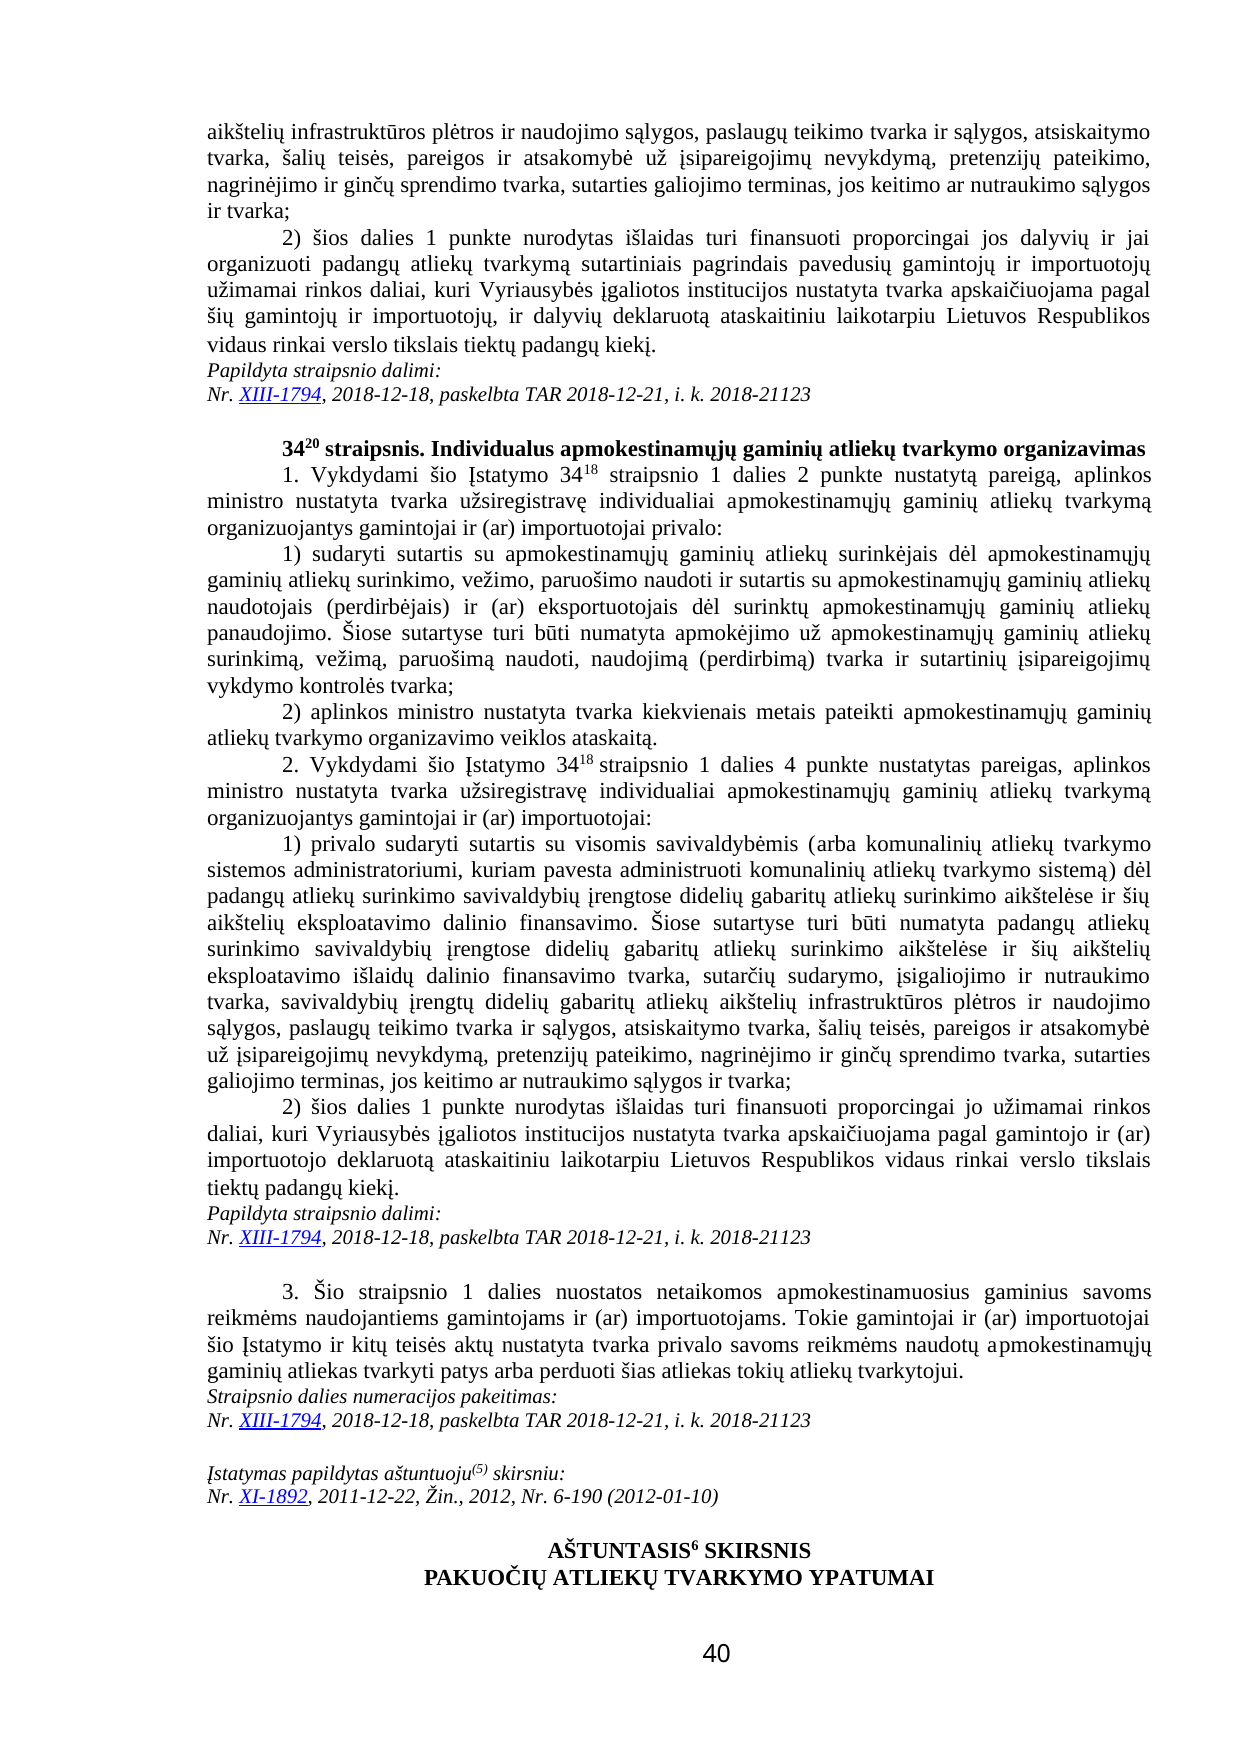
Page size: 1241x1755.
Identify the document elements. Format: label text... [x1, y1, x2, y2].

text Papildyta straipsnio dalimi: [207, 1201, 1152, 1225]
text AŠTUNTASIS6 SKIRSNIS [207, 1537, 1152, 1564]
text Nr. XIII-1794, 2018-12-18, paskelbta TAR 2018-12-21, i. k. 2018-21123 [207, 1225, 1152, 1249]
text 2) šios dalies 1 punkte nurodytas išlaidas turi finansuoti proporcingai jos dalyvių ir jai organizuoti padangų atliekų tvarkymą sutartiniais pagrindais pavedusių gamintojų ir importuotojų užimamai rinkos daliai, kuri Vyriausybės įgaliotos institucijos nustatyta tvarka apskaičiuojama pagal šių gamintojų ir importuotojų, ir dalyvių deklaruotą ataskaitiniu laikotarpiu Lietuvos Respublikos vidaus rinkai verslo tikslais tiektų padangų kiekį. [207, 223, 1152, 358]
text 2) šios dalies 1 punkte nurodytas išlaidas turi finansuoti proporcingai jo užimamai rinkos daliai, kuri Vyriausybės įgaliotos institucijos nustatyta tvarka apskaičiuojama pagal gamintojo ir (ar) importuotojo deklaruotą ataskaitiniu laikotarpiu Lietuvos Respublikos vidaus rinkai verslo tikslais tiektų padangų kiekį. [207, 1093, 1152, 1201]
text Nr. XIII-1794, 2018-12-18, paskelbta TAR 2018-12-21, i. k. 2018-21123 [207, 382, 1152, 406]
text Įstatymas papildytas aštuntuoju(5) skirsniu: [207, 1460, 1152, 1484]
text Pakuočių ATLIEKŲ TVARKYMO YPATUMAI [207, 1564, 1152, 1590]
text 1) privalo sudaryti sutartis su visomis savivaldybėmis (arba komunalinių atliekų tvarkymo sistemos administratoriumi, kuriam pavesta administruoti komunalinių atliekų tvarkymo sistemą) dėl padangų atliekų surinkimo savivaldybių įrengtose didelių gabaritų atliekų surinkimo aikštelėse ir šių aikštelių eksploatavimo dalinio finansavimo. Šiose sutartyse turi būti numatyta padangų atliekų surinkimo savivaldybių įrengtose didelių gabaritų atliekų surinkimo aikštelėse ir šių aikštelių eksploatavimo išlaidų dalinio finansavimo tvarka, sutarčių sudarymo, įsigaliojimo ir nutraukimo tvarka, savivaldybių įrengtų didelių gabaritų atliekų aikštelių infrastruktūros plėtros ir naudojimo sąlygos, paslaugų teikimo tvarka ir sąlygos, atsiskaitymo tvarka, šalių teisės, pareigos ir atsakomybė už įsipareigojimų nevykdymą, pretenzijų pateikimo, nagrinėjimo ir ginčų sprendimo tvarka, sutarties galiojimo terminas, jos keitimo ar nutraukimo sąlygos ir tvarka; [207, 830, 1152, 1093]
text 1) sudaryti sutartis su apmokestinamųjų gaminių atliekų surinkėjais dėl apmokestinamųjų gaminių atliekų surinkimo, vežimo, paruošimo naudoti ir sutartis su apmokestinamųjų gaminių atliekų naudotojais (perdirbėjais) ir (ar) eksportuotojais dėl surinktų apmokestinamųjų gaminių atliekų panaudojimo. Šiose sutartyse turi būti numatyta apmokėjimo už apmokestinamųjų gaminių atliekų surinkimą, vežimą, paruošimą naudoti, naudojimą (perdirbimą) tvarka ir sutartinių įsipareigojimų vykdymo kontrolės tvarka; [207, 540, 1152, 698]
text Nr. XI-1892, 2011-12-22, Žin., 2012, Nr. 6-190 (2012-01-10) [207, 1484, 1152, 1508]
text Straipsnio dalies numeracijos pakeitimas: [207, 1383, 1152, 1408]
text 1. Vykdydami šio Įstatymo 3418 straipsnio 1 dalies 2 punkte nustatytą pareigą, aplinkos ministro nustatyta tvarka užsiregistravę individualiai apmokestinamųjų gaminių atliekų tvarkymą organizuojantys gamintojai ir (ar) importuotojai privalo: [207, 461, 1152, 540]
text Papildyta straipsnio dalimi: [207, 358, 1152, 382]
text aikštelių infrastruktūros plėtros ir naudojimo sąlygos, paslaugų teikimo tvarka ir sąlygos, atsiskaitymo tvarka, šalių teisės, pareigos ir atsakomybė už įsipareigojimų nevykdymą, pretenzijų pateikimo, nagrinėjimo ir ginčų sprendimo tvarka, sutarties galiojimo terminas, jos keitimo ar nutraukimo sąlygos ir tvarka; [207, 118, 1152, 223]
text 2) aplinkos ministro nustatyta tvarka kiekvienais metais pateikti apmokestinamųjų gaminių atliekų tvarkymo organizavimo veiklos ataskaitą. [207, 698, 1152, 751]
text 3. Šio straipsnio 1 dalies nuostatos netaikomos apmokestinamuosius gaminius savoms reikmėms naudojantiems gamintojams ir (ar) importuotojams. Tokie gamintojai ir (ar) importuotojai šio Įstatymo ir kitų teisės aktų nustatyta tvarka privalo savoms reikmėms naudotų apmokestinamųjų gaminių atliekas tvarkyti patys arba perduoti šias atliekas tokių atliekų tvarkytojui. [207, 1278, 1152, 1383]
text 3420 straipsnis. Individualus apmokestinamųjų gaminių atliekų tvarkymo organizavimas [282, 434, 1152, 461]
text 2. Vykdydami šio Įstatymo 3418 straipsnio 1 dalies 4 punkte nustatytas pareigas, aplinkos ministro nustatyta tvarka užsiregistravę individualiai apmokestinamųjų gaminių atliekų tvarkymą organizuojantys gamintojai ir (ar) importuotojai: [207, 751, 1152, 830]
text Nr. XIII-1794, 2018-12-18, paskelbta TAR 2018-12-21, i. k. 2018-21123 [207, 1408, 1152, 1432]
